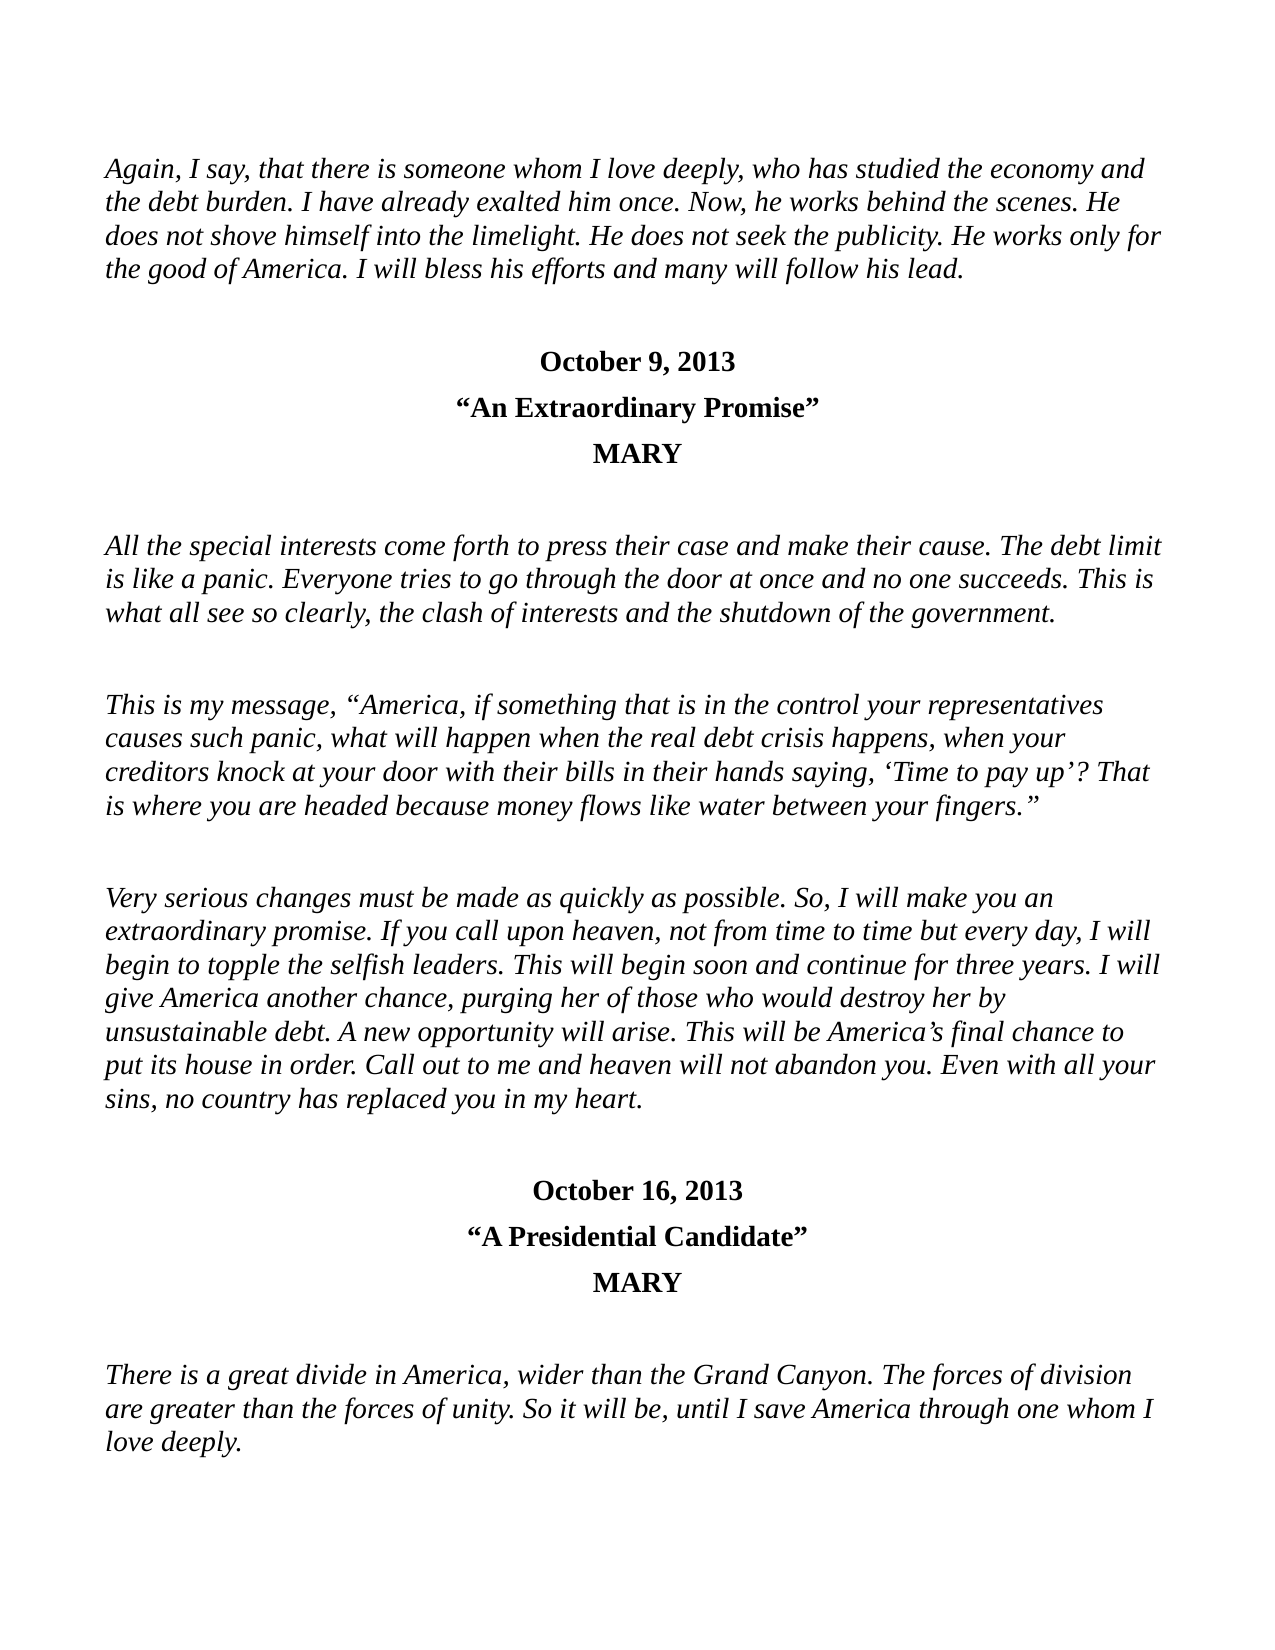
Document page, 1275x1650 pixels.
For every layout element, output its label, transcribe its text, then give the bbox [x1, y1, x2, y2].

text Very serious changes must be made as quickly as possible. So, I will make you an extraordinary promise. If you call upon heaven, not from time to time but every day, I will begin to topple the selfish leaders. This will begin soon and continue for three years. I will give America another chance, purging her of those who would destroy her by unsustainable debt. A new opportunity will arise. This will be America’s final chance to put its house in order. Call out to me and heaven will not abandon you. Even with all your sins, no country has replaced you in my heart. [105, 880, 1170, 1114]
text “An Extraordinary Promise” [105, 390, 1170, 423]
text “A Presidential Candidate” [105, 1219, 1170, 1253]
text This is my message, “America, if something that is in the control your representatives causes such panic, what will happen when the real debt crisis happens, when your creditors knock at your door with their bills in their hands saying, ‘Time to pay up’? That is where you are headed because money flows like water between your fingers.” [105, 687, 1170, 821]
text MARY [105, 1265, 1170, 1299]
text MARY [105, 436, 1170, 469]
text All the special interests come forth to press their case and make their cause. The debt limit is like a panic. Everyone tries to go through the door at once and no one succeeds. This is what all see so clearly, the clash of interests and the shutdown of the government. [105, 528, 1170, 628]
text Again, I say, that there is someone whom I love deeply, who has studied the economy and the debt burden. I have already exalted him once. Now, he works behind the scenes. He does not shove himself into the limelight. He does not seek the publicity. He works only for the good of America. I will bless his efforts and many will follow his lead. [105, 151, 1170, 285]
text October 16, 2013 [105, 1173, 1170, 1207]
text October 9, 2013 [105, 344, 1170, 377]
text There is a great divide in America, wider than the Grand Canyon. The forces of division are greater than the forces of unity. So it will be, until I save America through one whom I love deeply. [105, 1357, 1170, 1458]
